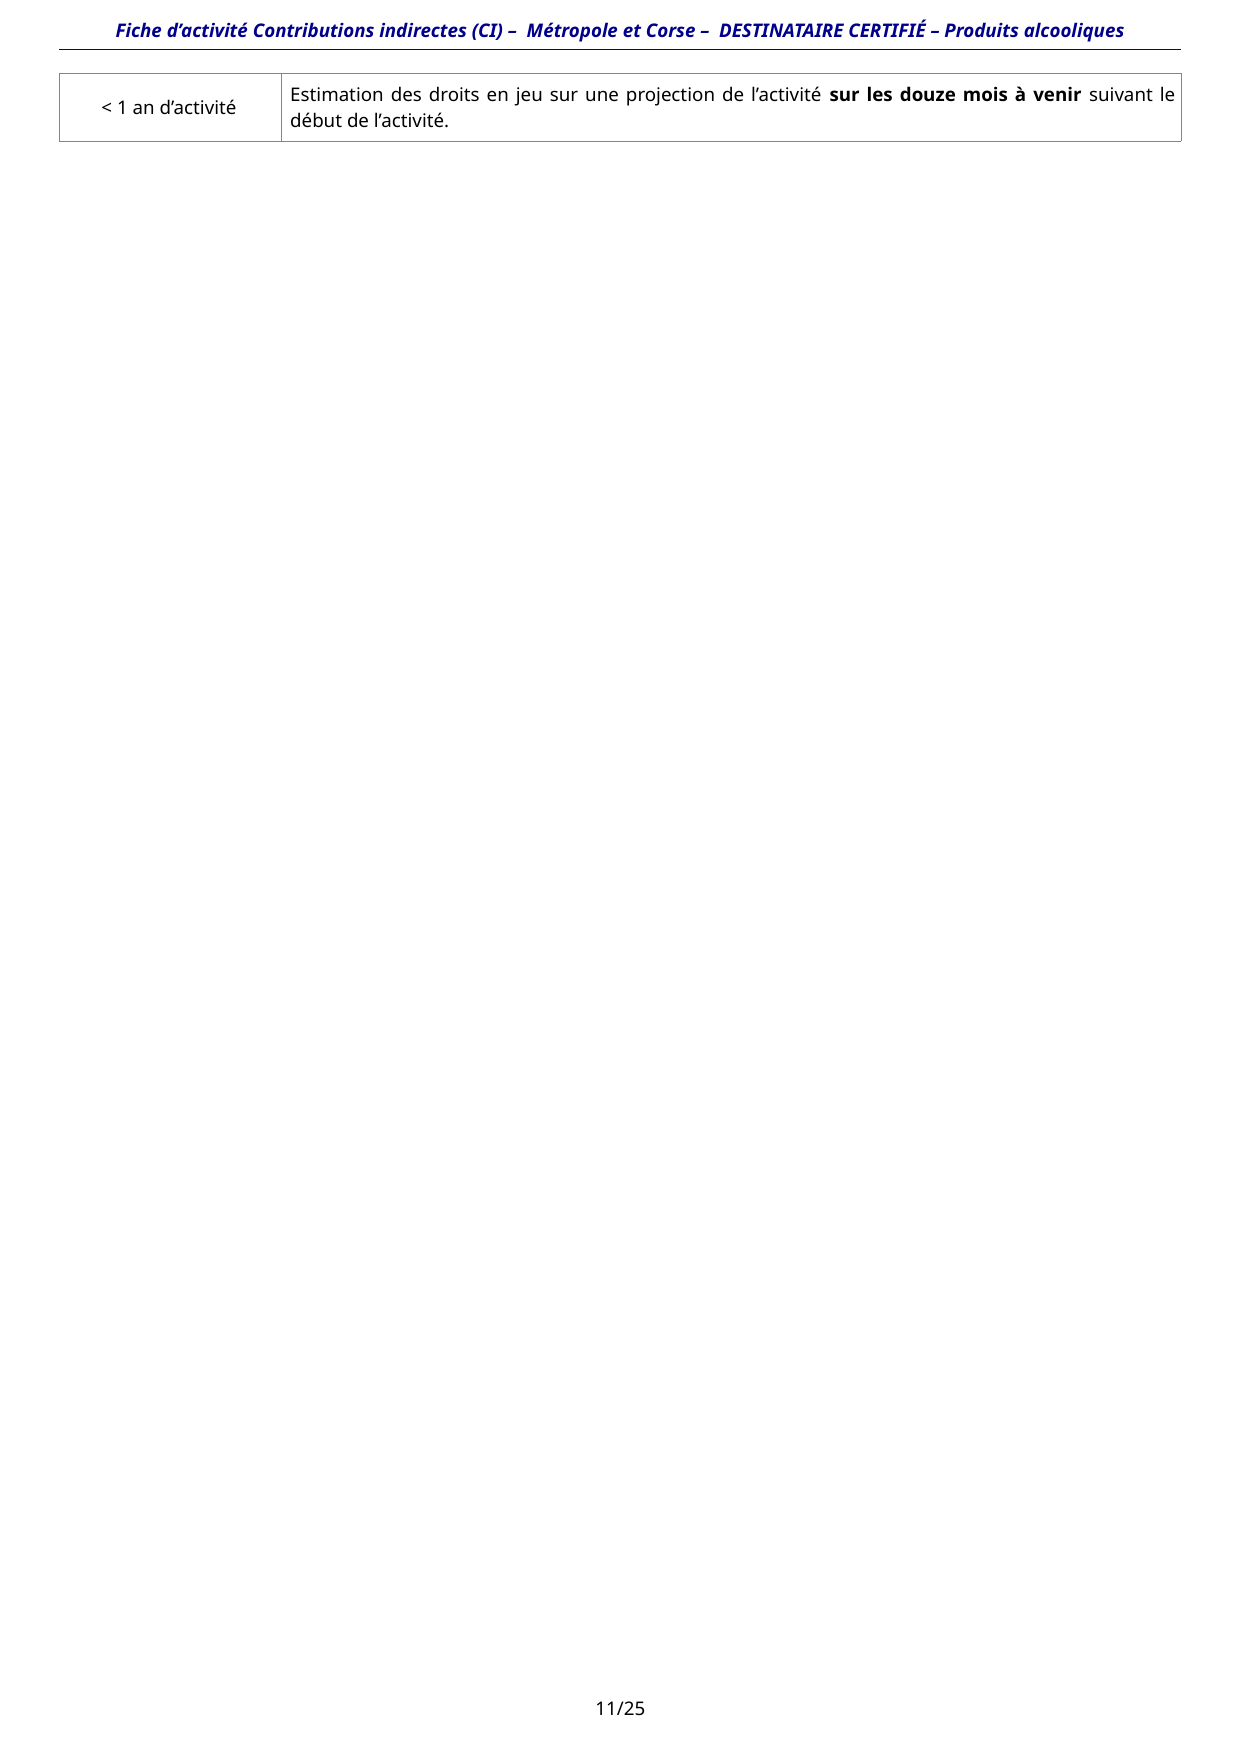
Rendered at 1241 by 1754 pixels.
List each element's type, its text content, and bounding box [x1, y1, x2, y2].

table_cell [59, 142, 1181, 147]
table_cell < 1 an d’activité [60, 74, 281, 141]
table_cell [59, 67, 1181, 73]
table_cell Estimation des droits en jeu sur une projection de l’activité sur les douze mois à venir suivant le début de l’activité. [282, 74, 1181, 141]
